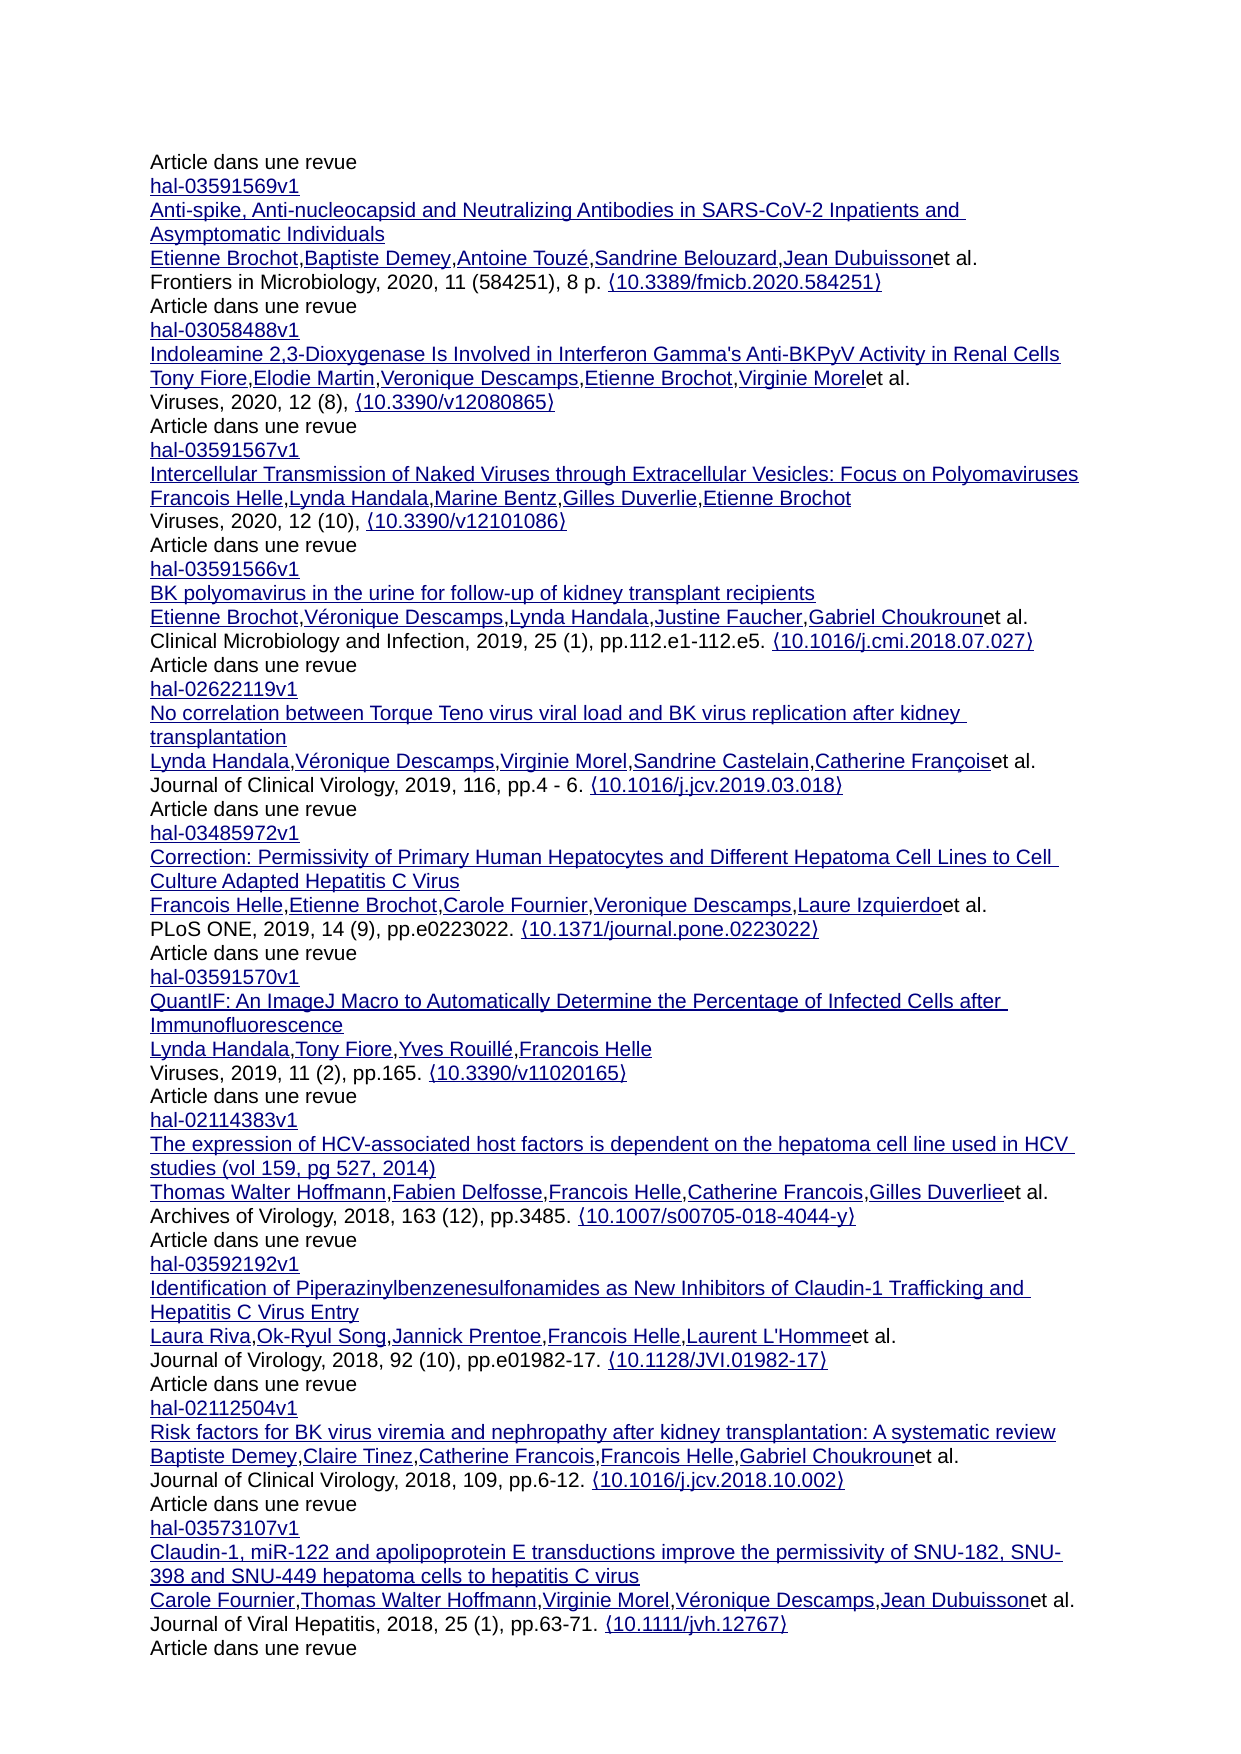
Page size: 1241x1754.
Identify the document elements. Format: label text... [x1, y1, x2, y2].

table_cell Article dans une revue hal-03591569v1 [150, 150, 1090, 198]
table_cell No correlation between Torque Teno virus viral load and BK virus replication after kidney transplantation Lynda Handala,Véronique Descamps,Virginie Morel,Sandrine Castelain,Catherine Françoiset al. Journal of Clinical Virology, 2019, 116, pp.4 - 6. ⟨10.1016/j.jcv.2019.03.018⟩ Article dans une revue hal-03485972v1 [150, 701, 1090, 845]
table_cell Indoleamine 2,3-Dioxygenase Is Involved in Interferon Gamma's Anti-BKPyV Activity in Renal Cells Tony Fiore,Elodie Martin,Veronique Descamps,Etienne Brochot,Virginie Morelet al. Viruses, 2020, 12 (8), ⟨10.3390/v12080865⟩ Article dans une revue hal-03591567v1 [150, 342, 1090, 461]
table_cell Claudin-1, miR-122 and apolipoprotein E transductions improve the permissivity of SNU-182, SNU-398 and SNU-449 hepatoma cells to hepatitis C virus Carole Fournier,Thomas Walter Hoffmann,Virginie Morel,Véronique Descamps,Jean Dubuissonet al. Journal of Viral Hepatitis, 2018, 25 (1), pp.63-71. ⟨10.1111/jvh.12767⟩ Article dans une revue [150, 1540, 1090, 1659]
table_cell Intercellular Transmission of Naked Viruses through Extracellular Vesicles: Focus on Polyomaviruses Francois Helle,Lynda Handala,Marine Bentz,Gilles Duverlie,Etienne Brochot Viruses, 2020, 12 (10), ⟨10.3390/v12101086⟩ Article dans une revue hal-03591566v1 [150, 461, 1090, 581]
table_cell Correction: Permissivity of Primary Human Hepatocytes and Different Hepatoma Cell Lines to Cell Culture Adapted Hepatitis C Virus Francois Helle,Etienne Brochot,Carole Fournier,Veronique Descamps,Laure Izquierdoet al. PLoS ONE, 2019, 14 (9), pp.e0223022. ⟨10.1371/journal.pone.0223022⟩ Article dans une revue hal-03591570v1 [150, 845, 1090, 988]
table_cell Identification of Piperazinylbenzenesulfonamides as New Inhibitors of Claudin-1 Trafficking and Hepatitis C Virus Entry Laura Riva,Ok-Ryul Song,Jannick Prentoe,Francois Helle,Laurent L'Hommeet al. Journal of Virology, 2018, 92 (10), pp.e01982-17. ⟨10.1128/JVI.01982-17⟩ Article dans une revue hal-02112504v1 [150, 1276, 1090, 1420]
table_cell QuantIF: An ImageJ Macro to Automatically Determine the Percentage of Infected Cells after Immunofluorescence Lynda Handala,Tony Fiore,Yves Rouillé,Francois Helle Viruses, 2019, 11 (2), pp.165. ⟨10.3390/v11020165⟩ Article dans une revue hal-02114383v1 [150, 989, 1090, 1132]
table_cell The expression of HCV-associated host factors is dependent on the hepatoma cell line used in HCV studies (vol 159, pg 527, 2014) Thomas Walter Hoffmann,Fabien Delfosse,Francois Helle,Catherine Francois,Gilles Duverlieet al. Archives of Virology, 2018, 163 (12), pp.3485. ⟨10.1007/s00705-018-4044-y⟩ Article dans une revue hal-03592192v1 [150, 1132, 1090, 1276]
table_cell Risk factors for BK virus viremia and nephropathy after kidney transplantation: A systematic review Baptiste Demey,Claire Tinez,Catherine Francois,Francois Helle,Gabriel Choukrounet al. Journal of Clinical Virology, 2018, 109, pp.6-12. ⟨10.1016/j.jcv.2018.10.002⟩ Article dans une revue hal-03573107v1 [150, 1420, 1090, 1539]
table_cell Anti-spike, Anti-nucleocapsid and Neutralizing Antibodies in SARS-CoV-2 Inpatients and Asymptomatic Individuals Etienne Brochot,Baptiste Demey,Antoine Touzé,Sandrine Belouzard,Jean Dubuissonet al. Frontiers in Microbiology, 2020, 11 (584251), 8 p. ⟨10.3389/fmicb.2020.584251⟩ Article dans une revue hal-03058488v1 [150, 198, 1090, 342]
table_cell BK polyomavirus in the urine for follow-up of kidney transplant recipients Etienne Brochot,Véronique Descamps,Lynda Handala,Justine Faucher,Gabriel Choukrounet al. Clinical Microbiology and Infection, 2019, 25 (1), pp.112.e1-112.e5. ⟨10.1016/j.cmi.2018.07.027⟩ Article dans une revue hal-02622119v1 [150, 581, 1090, 701]
